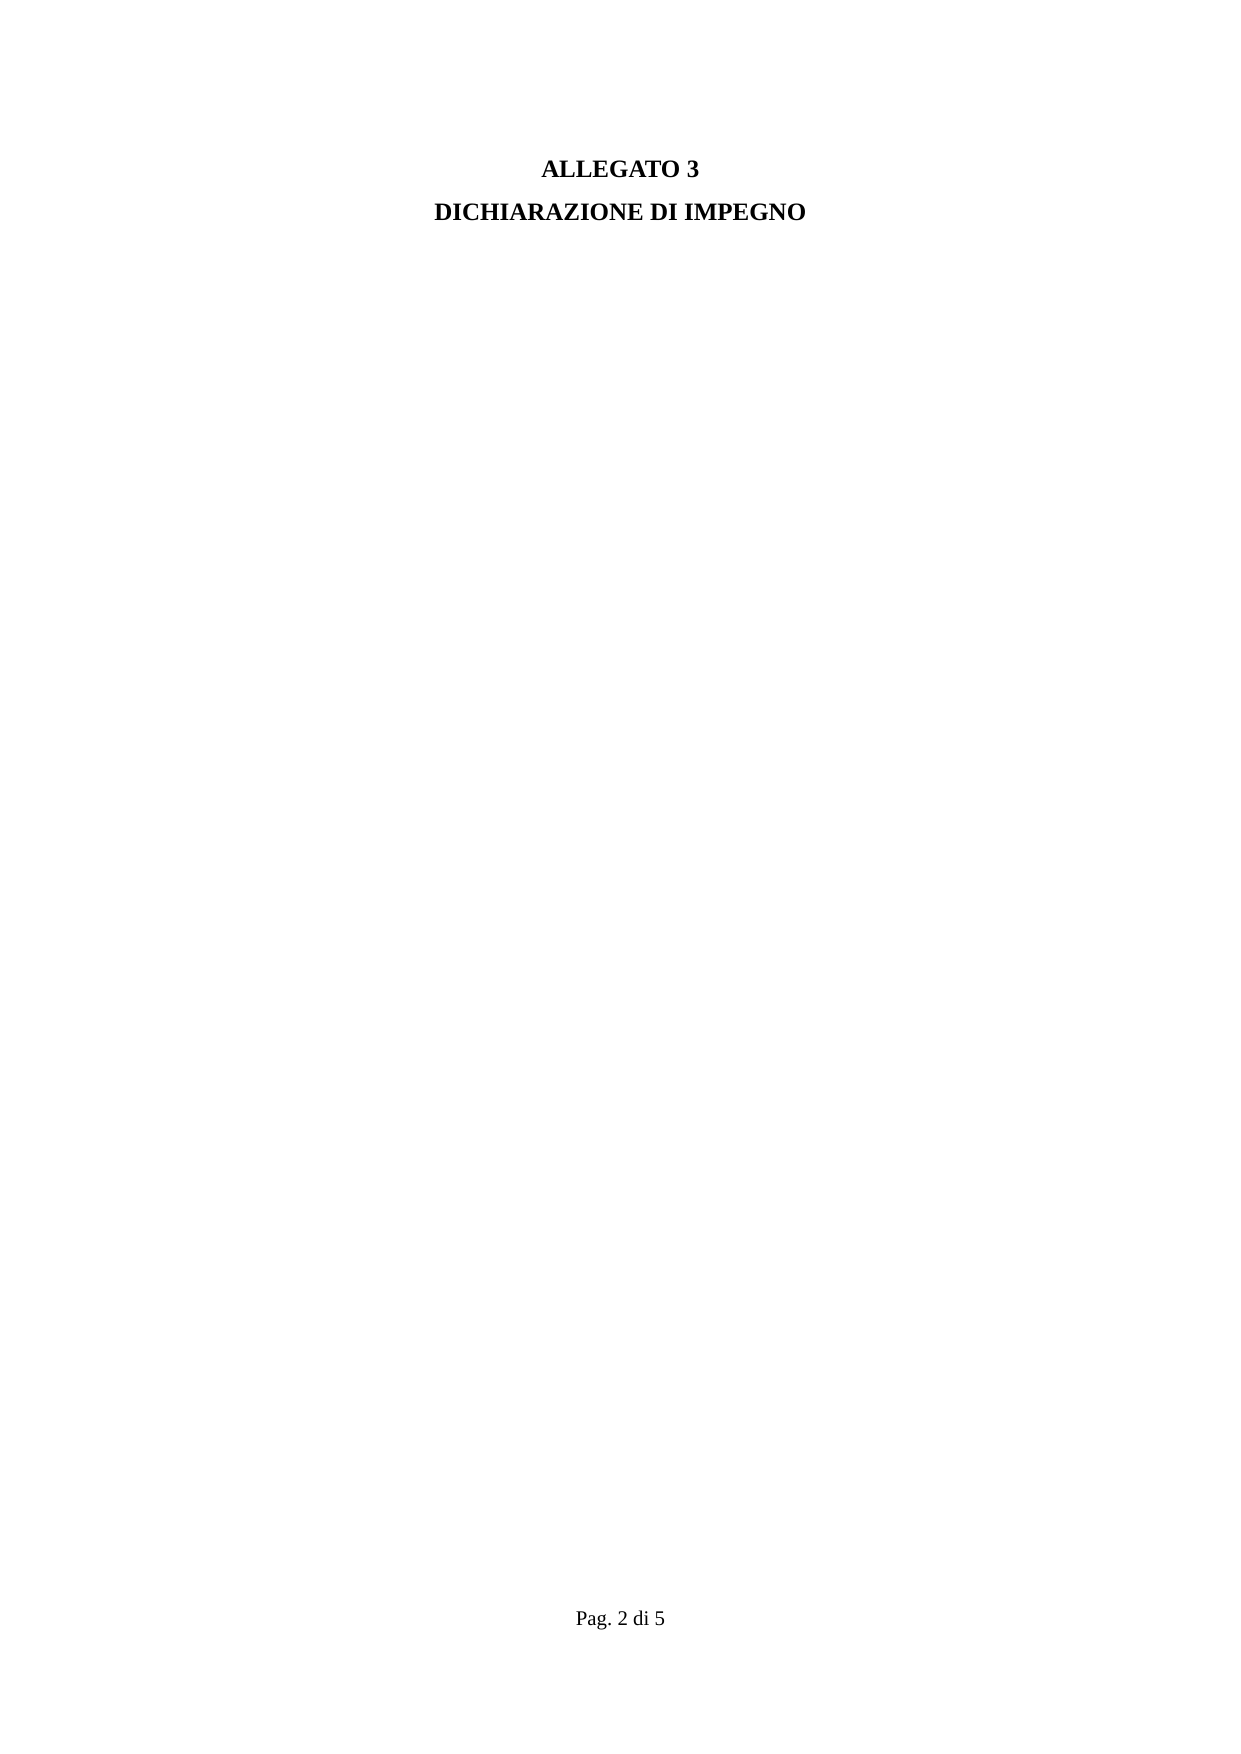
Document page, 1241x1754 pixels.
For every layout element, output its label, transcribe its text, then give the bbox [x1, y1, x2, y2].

text ALLEGATO 3 [118, 154, 1122, 182]
text DICHIARAZIONE DI IMPEGNO [118, 197, 1122, 226]
